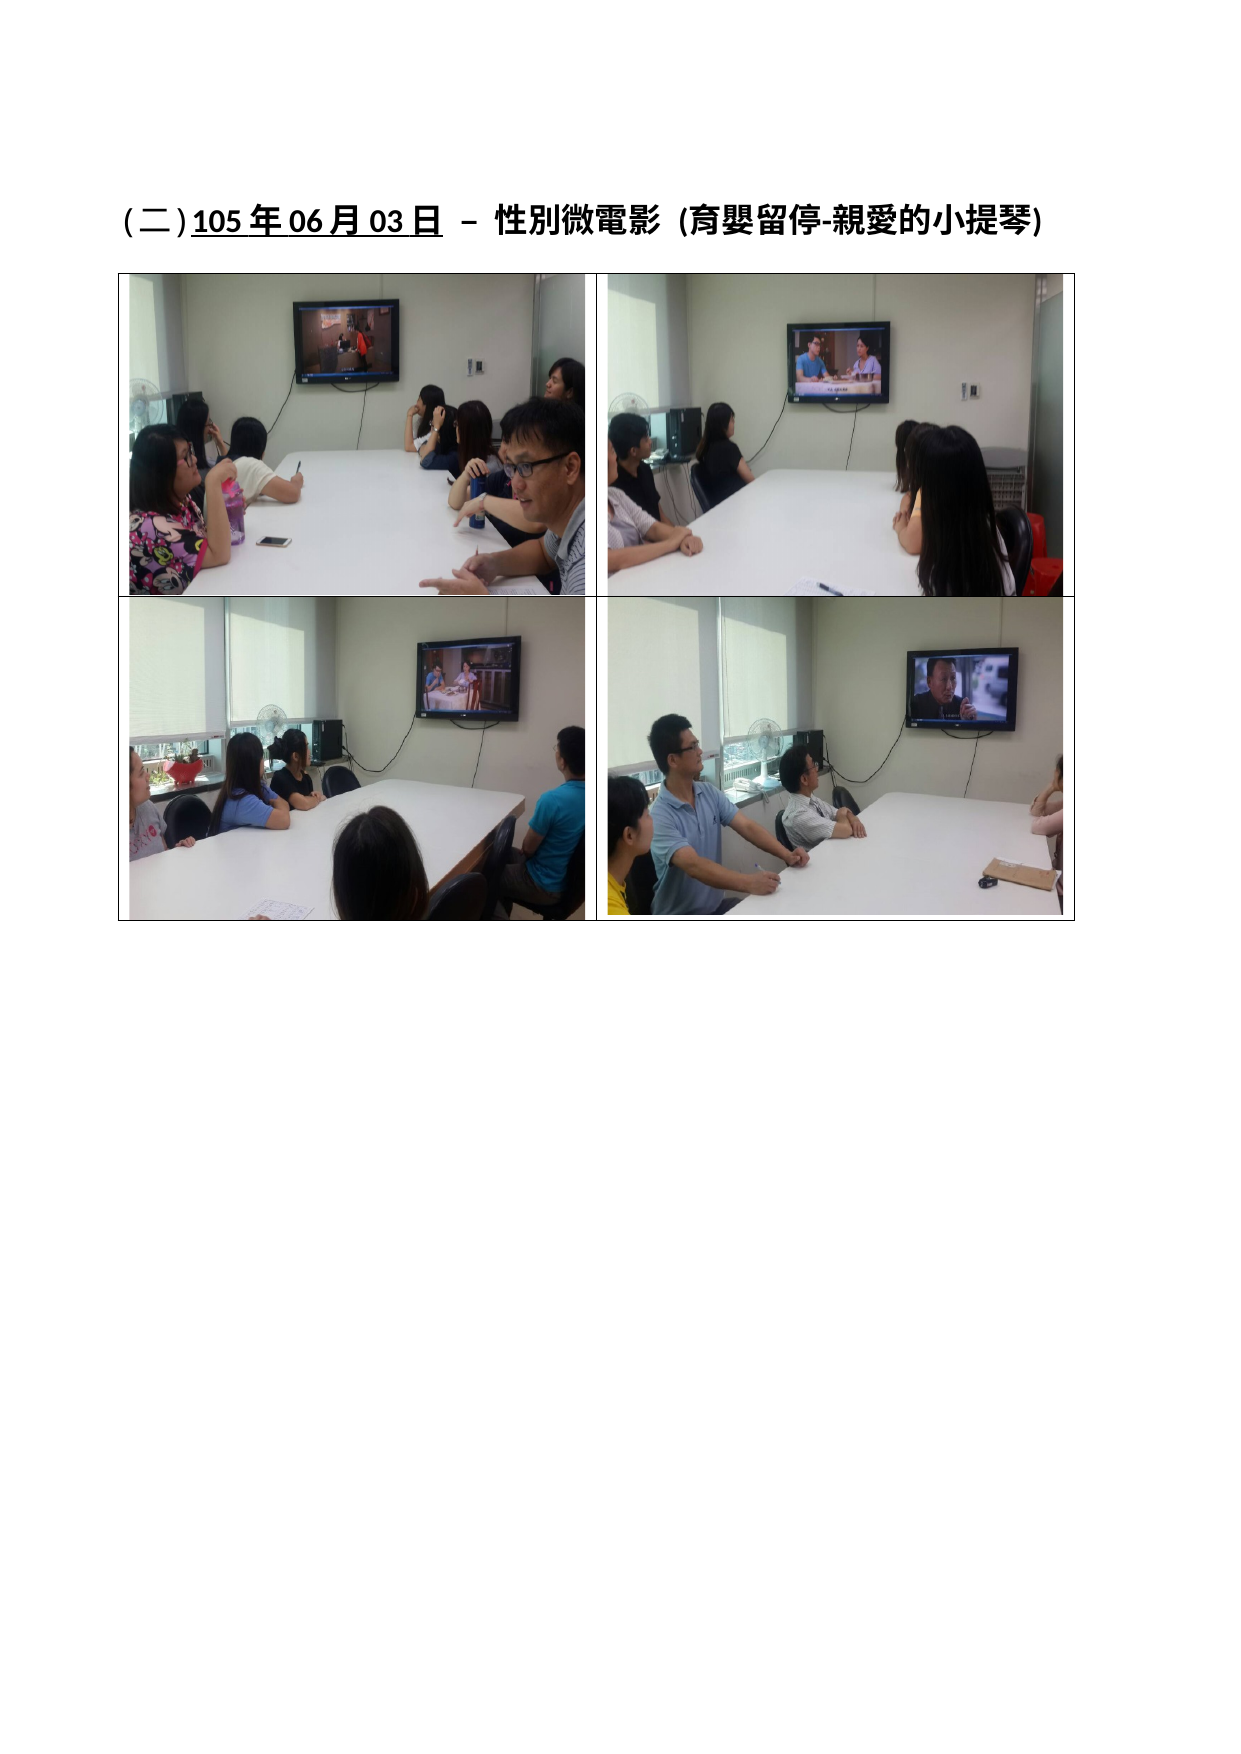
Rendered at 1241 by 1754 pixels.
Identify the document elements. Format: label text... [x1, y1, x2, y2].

picture [607, 274, 1064, 596]
table_cell [597, 597, 1074, 920]
table_cell [119, 597, 129, 920]
text (二)105年06月03日 – 性別微電影 (育嬰留停-親愛的小提琴) [118, 194, 1122, 242]
picture [129, 274, 586, 595]
table_header [119, 274, 596, 596]
table_header [597, 274, 607, 596]
table_cell [586, 597, 596, 920]
table_header [1064, 274, 1074, 596]
picture [129, 597, 586, 920]
picture [607, 597, 1064, 915]
